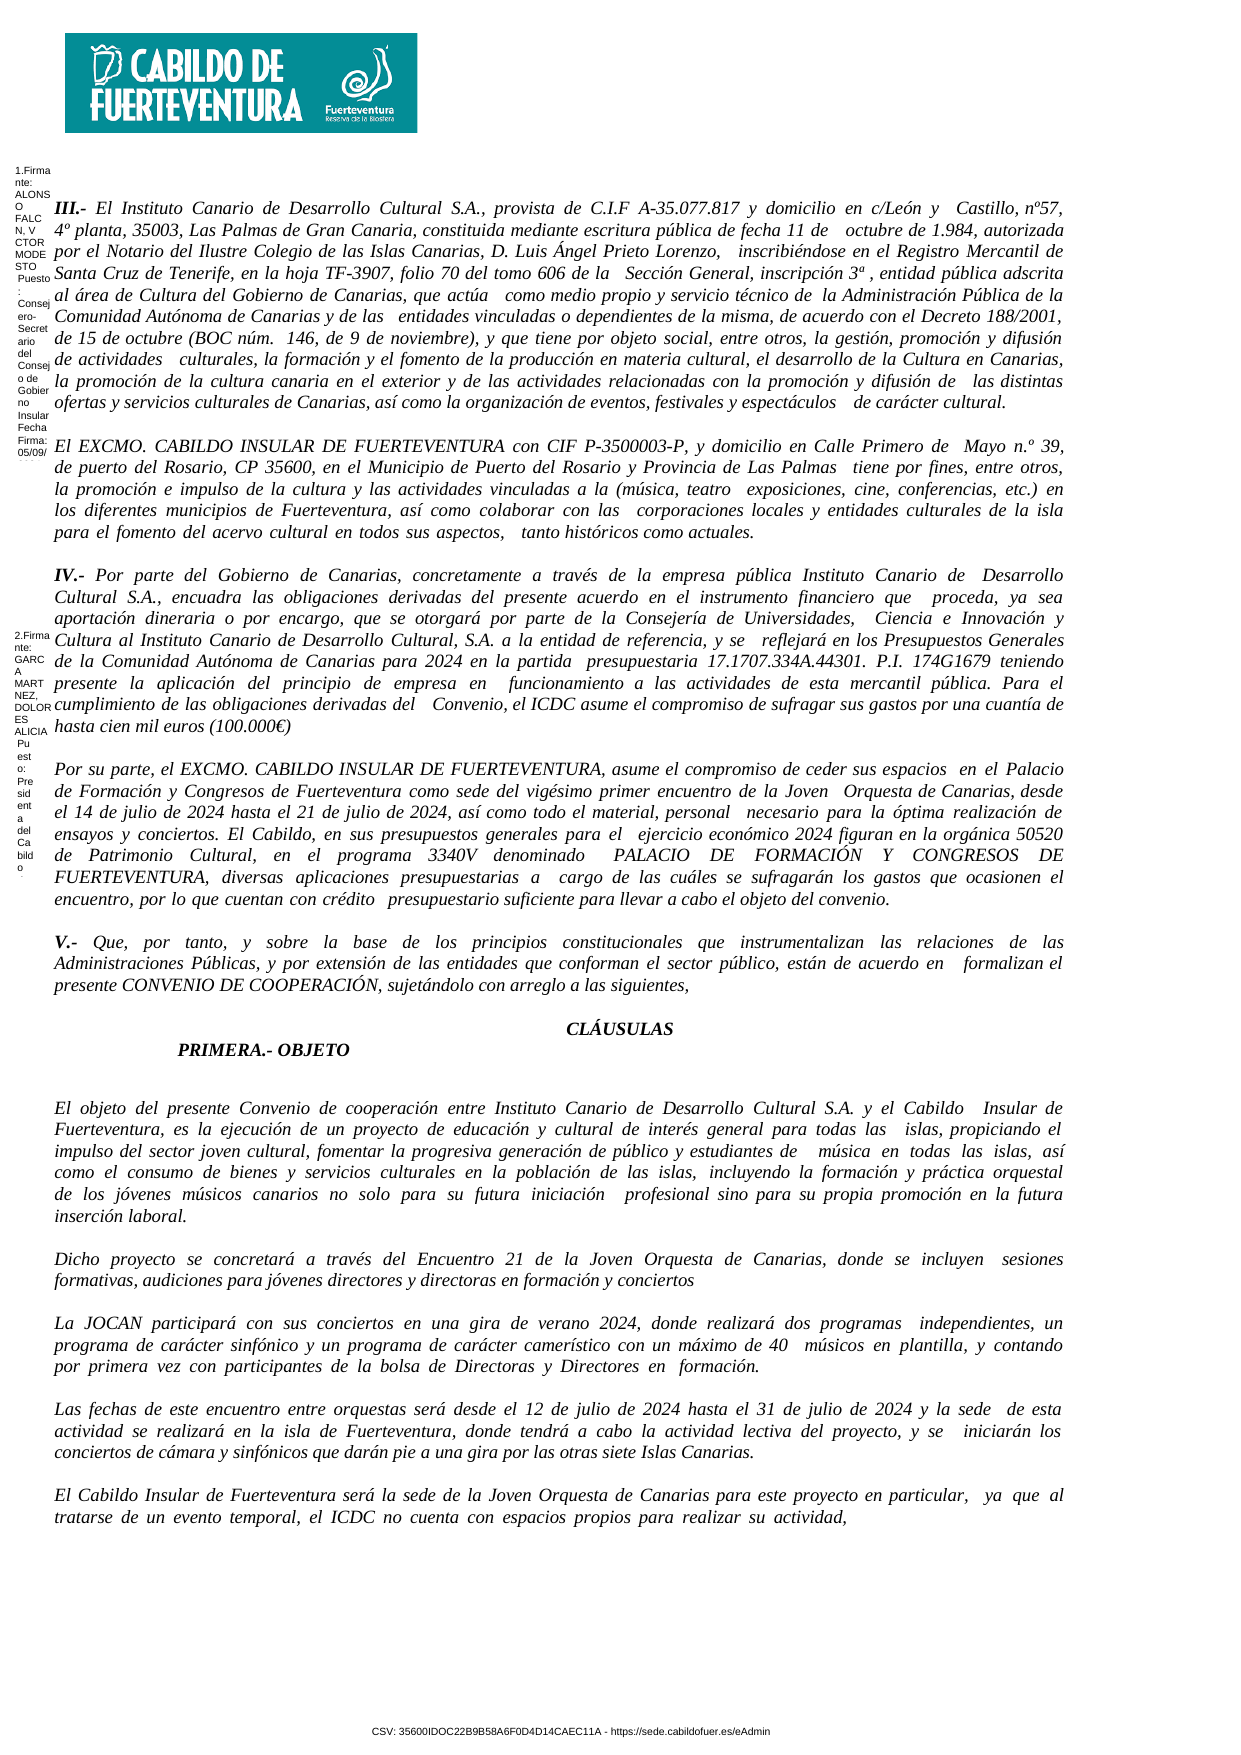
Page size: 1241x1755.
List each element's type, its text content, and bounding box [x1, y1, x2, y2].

text III.- El Instituto Canario de Desarrollo Cultural S.A., provista de C.I.F A-35.077.817 y domicilio en c/León y Castillo, nº57, 4º planta, 35003, Las Palmas de Gran Canaria, constituida mediante escritura pública de fecha 11 de octubre de 1.984, autorizada por el Notario del Ilustre Colegio de las Islas Canarias, D. Luis Ángel Prieto Lorenzo, inscribiéndose en el Registro Mercantil de Santa Cruz de Tenerife, en la hoja TF-3907, folio 70 del tomo 606 de la Sección General, inscripción 3ª , entidad pública adscrita al área de Cultura del Gobierno de Canarias, que actúa como medio propio y servicio técnico de la Administración Pública de la Comunidad Autónoma de Canarias y de las entidades vinculadas o dependientes de la misma, de acuerdo con el Decreto 188/2001, de 15 de octubre (BOC núm. 146, de 9 de noviembre), y que tiene por objeto social, entre otros, la gestión, promoción y difusión de actividades culturales, la formación y el fomento de la producción en materia cultural, el desarrollo de la Cultura en Canarias, la promoción de la cultura canaria en el exterior y de las actividades relacionadas con la promoción y difusión de las distintas ofertas y servicios culturales de Canarias, así como la organización de eventos, festivales y espectáculos de carácter cultural. [54, 197, 1064, 413]
text El EXCMO. CABILDO INSULAR DE FUERTEVENTURA con CIF P-3500003-P, y domicilio en Calle Primero de Mayo n.º 39, de puerto del Rosario, CP 35600, en el Municipio de Puerto del Rosario y Provincia de Las Palmas tiene por fines, entre otros, la promoción e impulso de la cultura y las actividades vinculadas a la (música, teatro exposiciones, cine, conferencias, etc.) en los diferentes municipios de Fuerteventura, así como colaborar con las corporaciones locales y entidades culturales de la isla para el fomento del acervo cultural en todos sus aspectos, tanto históricos como actuales. [54, 434, 1064, 542]
text 1.Firmante: ALONSO FALC N, V CTOR MODESTO [15, 165, 52, 273]
text IV.- Por parte del Gobierno de Canarias, concretamente a través de la empresa pública Instituto Canario de Desarrollo Cultural S.A., encuadra las obligaciones derivadas del presente acuerdo en el instrumento financiero que proceda, ya sea aportación dineraria o por encargo, que se otorgará por parte de la Consejería de Universidades, Ciencia e Innovación y Cultura al Instituto Canario de Desarrollo Cultural, S.A. a la entidad de referencia, y se reflejará en los Presupuestos Generales de la Comunidad Autónoma de Canarias para 2024 en la partida presupuestaria 17.1707.334A.44301. P.I. 174G1679 teniendo presente la aplicación del principio de empresa en funcionamiento a las actividades de esta mercantil pública. Para el cumplimiento de las obligaciones derivadas del Convenio, el ICDC asume el compromiso de sufragar sus gastos por una cuantía de hasta cien mil euros (100.000€) [54, 564, 1064, 736]
text Las fechas de este encuentro entre orquestas será desde el 12 de julio de 2024 hasta el 31 de julio de 2024 y la sede de esta actividad se realizará en la isla de Fuerteventura, donde tendrá a cabo la actividad lectiva del proyecto, y se iniciarán los conciertos de cámara y sinfónicos que darán pie a una gira por las otras siete Islas Canarias. [54, 1398, 1064, 1463]
text Puesto: Presidenta del Cabildo de Fuerteventura Fecha Firma: 05/09/2024 12:48:46 [17, 738, 34, 877]
text La JOCAN participará con sus conciertos en una gira de verano 2024, donde realizará dos programas independientes, un programa de carácter sinfónico y un programa de carácter camerístico con un máximo de 40 músicos en plantilla, y contando por primera vez con participantes de la bolsa de Directoras y Directores en formación. [54, 1312, 1064, 1377]
text Dicho proyecto se concretará a través del Encuentro 21 de la Joven Orquesta de Canarias, donde se incluyen sesiones formativas, audiciones para jóvenes directores y directoras en formación y conciertos [54, 1247, 1064, 1291]
text 2.Firmante: GARC A MART NEZ, DOLORES ALICIA [14, 629, 52, 737]
text El objeto del presente Convenio de cooperación entre Instituto Canario de Desarrollo Cultural S.A. y el Cabildo Insular de Fuerteventura, es la ejecución de un proyecto de educación y cultural de interés general para todas las islas, propiciando el impulso del sector joven cultural, fomentar la progresiva generación de público y estudiantes de música en todas las islas, así como el consumo de bienes y servicios culturales en la población de las islas, incluyendo la formación y práctica orquestal de los jóvenes músicos canarios no solo para su futura iniciación profesional sino para su propia promoción en la futura inserción laboral. [54, 1097, 1064, 1226]
text Por su parte, el EXCMO. CABILDO INSULAR DE FUERTEVENTURA, asume el compromiso de ceder sus espacios en el Palacio de Formación y Congresos de Fuerteventura como sede del vigésimo primer encuentro de la Joven Orquesta de Canarias, desde el 14 de julio de 2024 hasta el 21 de julio de 2024, así como todo el material, personal necesario para la óptima realización de ensayos y conciertos. El Cabildo, en sus presupuestos generales para el ejercicio económico 2024 figuran en la orgánica 50520 de Patrimonio Cultural, en el programa 3340V denominado PALACIO DE FORMACIÓN Y CONGRESOS DE FUERTEVENTURA, diversas aplicaciones presupuestarias a cargo de las cuáles se sufragarán los gastos que ocasionen el encuentro, por lo que cuentan con crédito presupuestario suficiente para llevar a cabo el objeto del convenio. [54, 758, 1064, 909]
text El Cabildo Insular de Fuerteventura será la sede de la Joven Orquesta de Canarias para este proyecto en particular, ya que al tratarse de un evento temporal, el ICDC no cuenta con espacios propios para realizar su actividad, [54, 1484, 1064, 1527]
text Puesto: Consejero-Secretario del Consejo de Gobierno Insular Fecha Firma: 05/09/2024 10:47:58 [18, 273, 51, 461]
text V.- Que, por tanto, y sobre la base de los principios constitucionales que instrumentalizan las relaciones de las Administraciones Públicas, y por extensión de las entidades que conforman el sector público, están de acuerdo en formalizan el presente CONVENIO DE COOPERACIÓN, sujetándolo con arreglo a las siguientes, [54, 931, 1064, 995]
subtitle PRIMERA.- OBJETO [177, 1039, 352, 1061]
text CLÁUSULAS [566, 1018, 1241, 1040]
